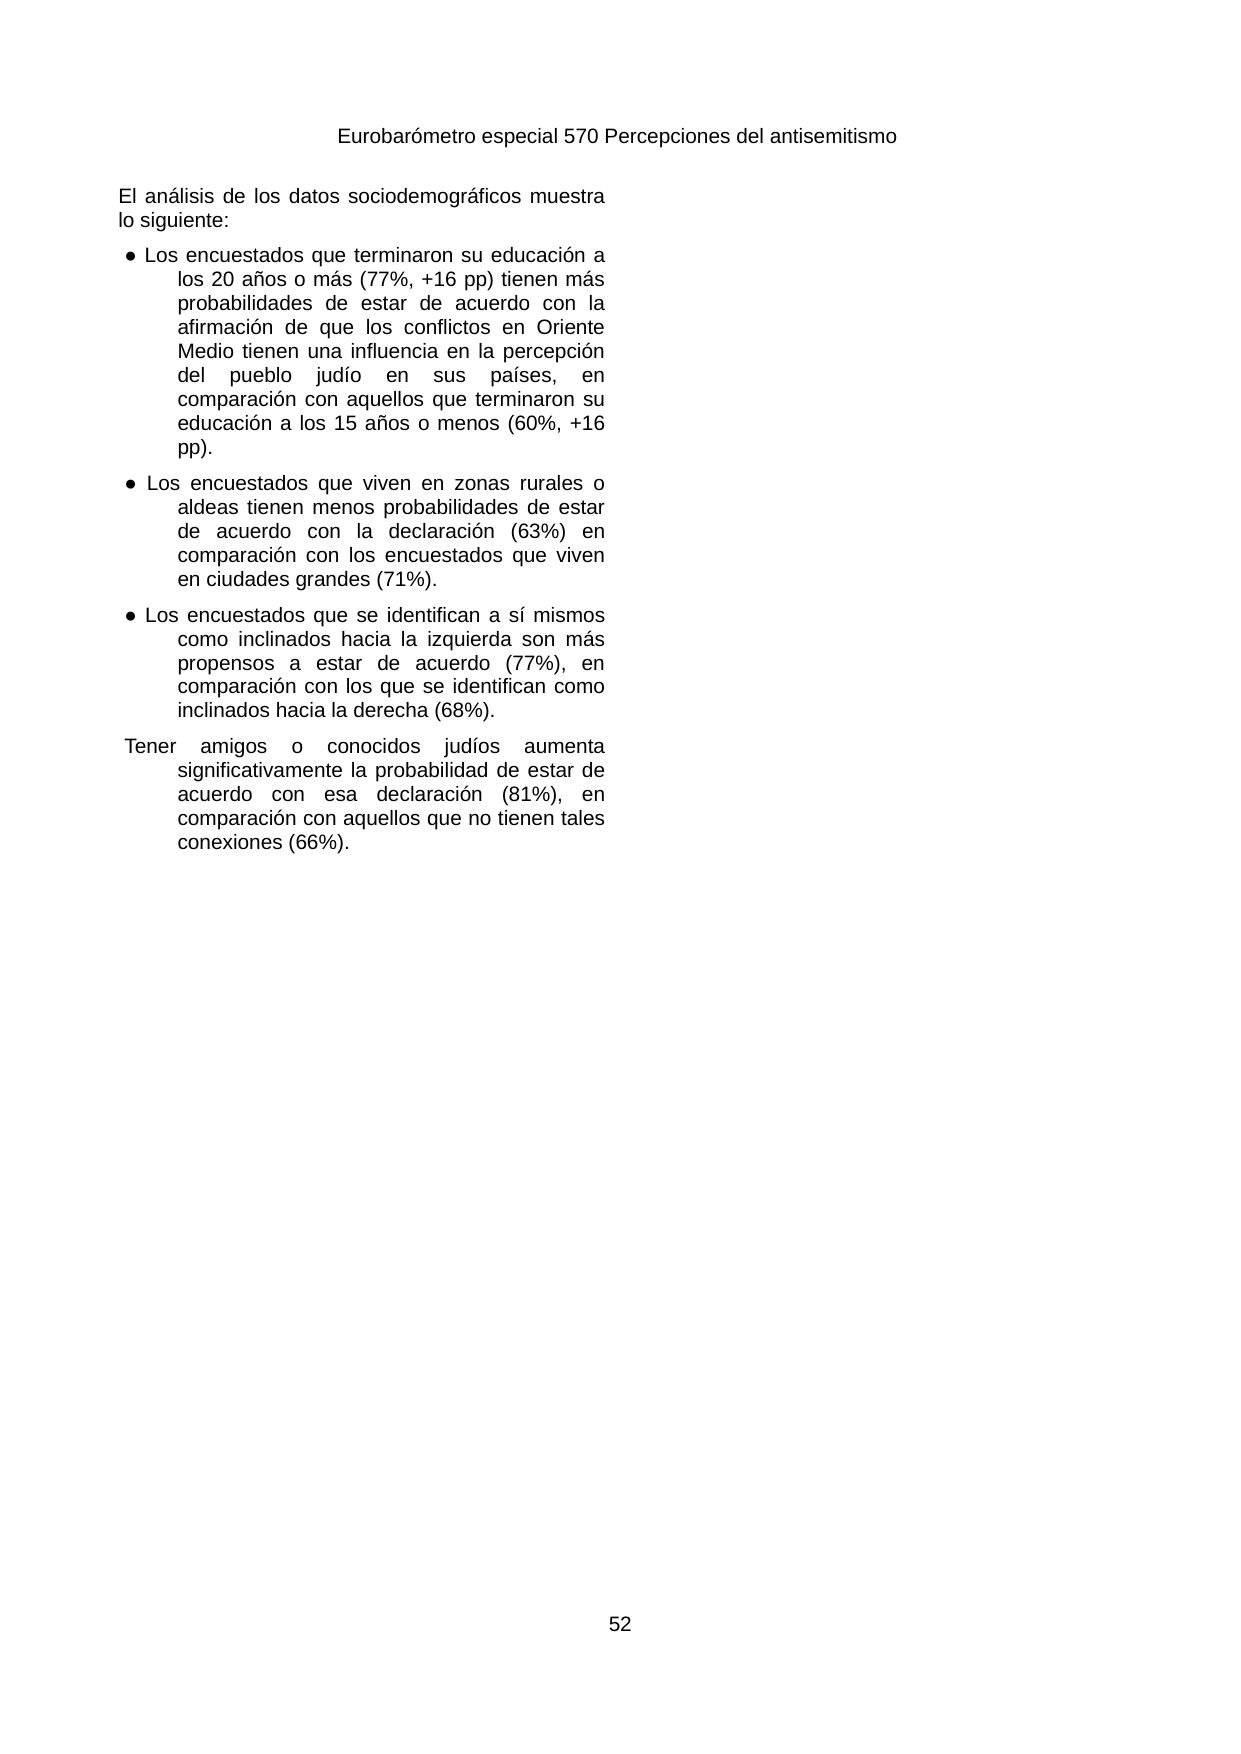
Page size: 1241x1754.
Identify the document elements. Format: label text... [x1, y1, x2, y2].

text Tener amigos o conocidos judíos aumenta significativamente la probabilidad de estar de acuerdo con esa declaración (81%), en comparación con aquellos que no tienen tales conexiones (66%). [124, 734, 605, 854]
text ● Los encuestados que terminaron su educación a los 20 años o más (77%, +16 pp) tienen más probabilidades de estar de acuerdo con la afirmación de que los conflictos en Oriente Medio tienen una influencia en la percepción del pueblo judío en sus países, en comparación con aquellos que terminaron su educación a los 15 años o menos (60%, +16 pp). [124, 243, 605, 459]
text ● Los encuestados que se identifican a sí mismos como inclinados hacia la izquierda son más propensos a estar de acuerdo (77%), en comparación con los que se identifican como inclinados hacia la derecha (68%). [124, 602, 605, 722]
text El análisis de los datos sociodemográficos muestra lo siguiente: [118, 183, 605, 231]
text ● Los encuestados que viven en zonas rurales o aldeas tienen menos probabilidades de estar de acuerdo con la declaración (63%) en comparación con los encuestados que viven en ciudades grandes (71%). [124, 471, 605, 591]
